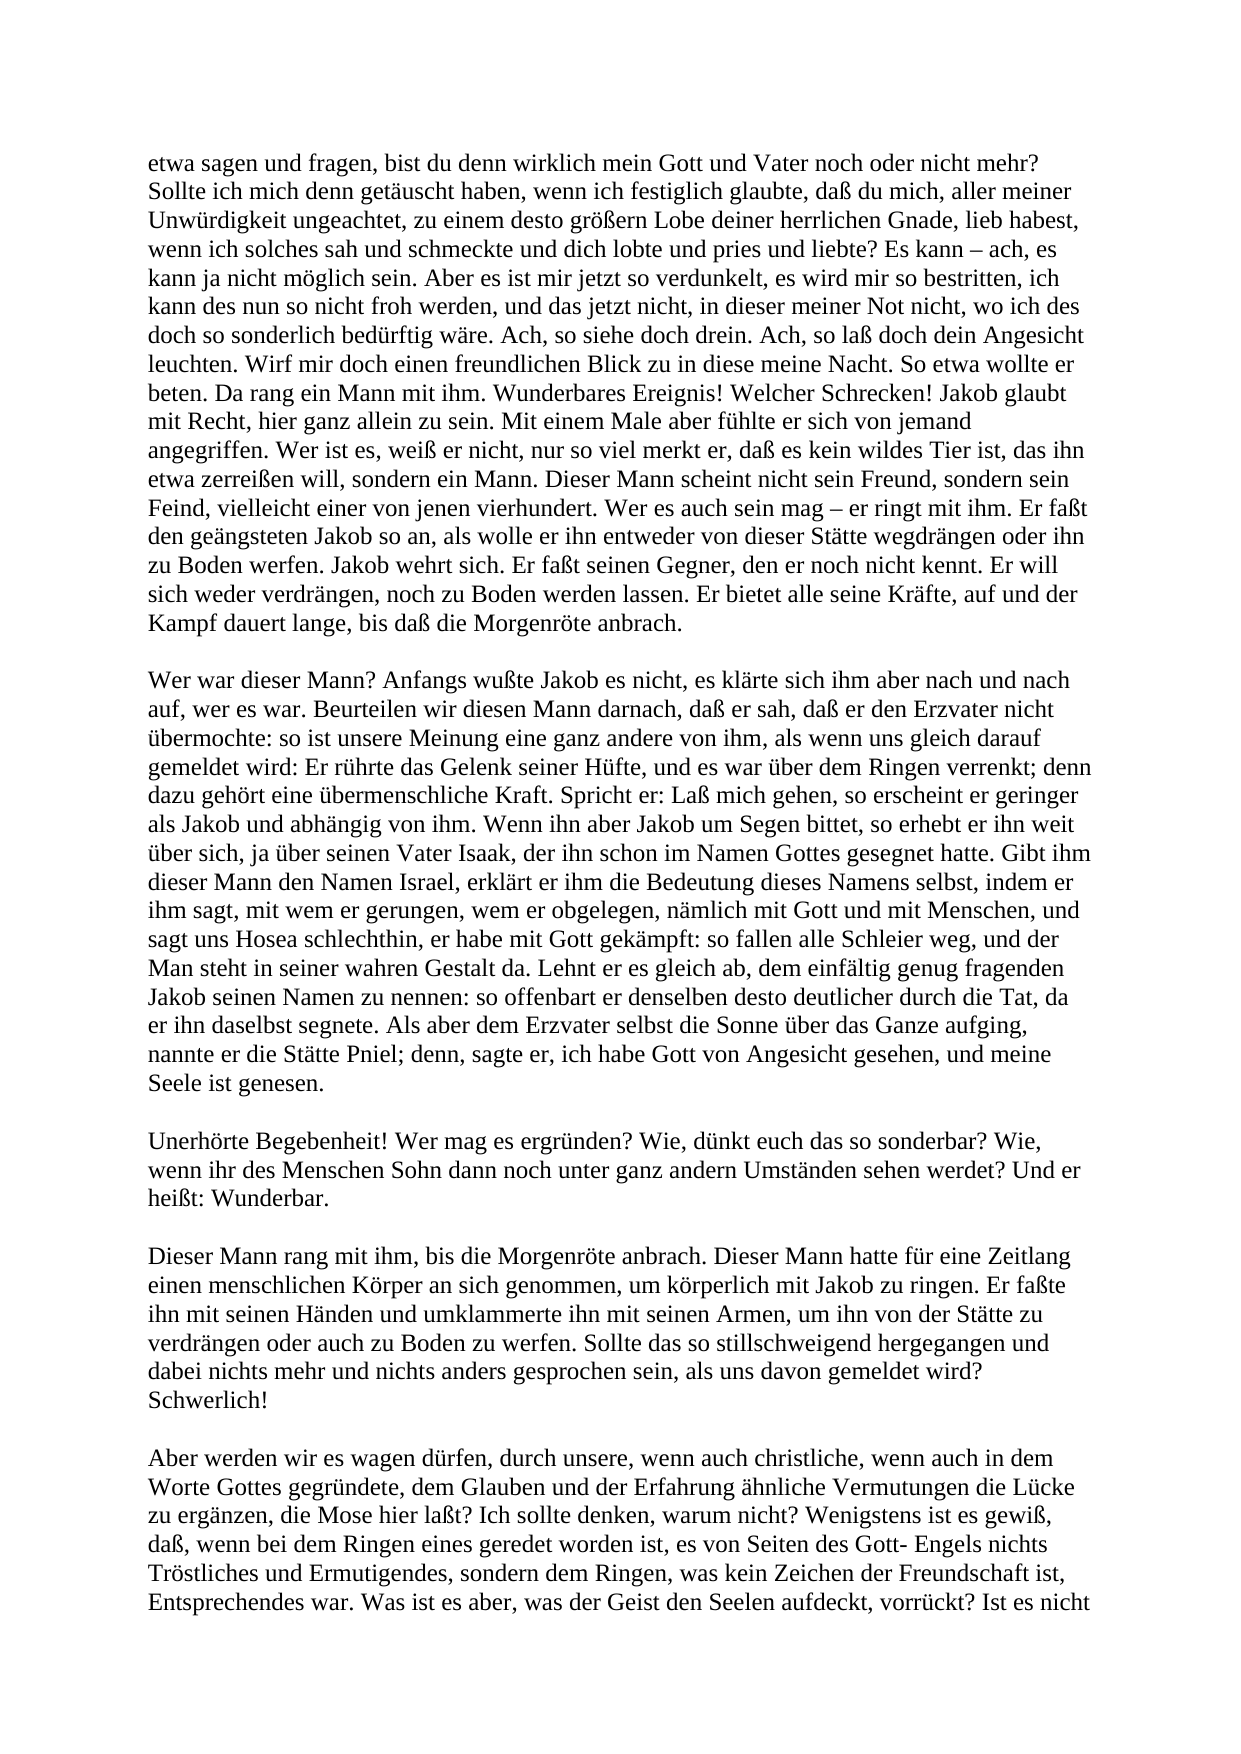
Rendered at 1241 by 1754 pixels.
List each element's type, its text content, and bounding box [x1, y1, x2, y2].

text Aber werden wir es wagen dürfen, durch unsere, wenn auch christliche, wenn auch in dem Worte Gottes gegründete, dem Glauben und der Erfahrung ähnliche Vermutungen die Lücke zu ergänzen, die Mose hier laßt? Ich sollte denken, warum nicht? Wenigstens ist es gewiß, daß, wenn bei dem Ringen eines geredet worden ist, es von Seiten des Gott- Engels nichts Tröstliches und Ermutigendes, sondern dem Ringen, was kein Zeichen der Freundschaft ist, Entsprechendes war. Was ist es aber, was der Geist den Seelen aufdeckt, vorrückt? Ist es nicht [148, 1443, 1093, 1616]
text etwa sagen und fragen, bist du denn wirklich mein Gott und Vater noch oder nicht mehr? Sollte ich mich denn getäuscht haben, wenn ich festiglich glaubte, daß du mich, aller meiner Unwürdigkeit ungeachtet, zu einem desto größern Lobe deiner herrlichen Gnade, lieb habest, wenn ich solches sah und schmeckte und dich lobte und pries und liebte? Es kann – ach, es kann ja nicht möglich sein. Aber es ist mir jetzt so verdunkelt, es wird mir so bestritten, ich kann des nun so nicht froh werden, und das jetzt nicht, in dieser meiner Not nicht, wo ich des doch so sonderlich bedürftig wäre. Ach, so siehe doch drein. Ach, so laß doch dein Angesicht leuchten. Wirf mir doch einen freundlichen Blick zu in diese meine Nacht. So etwa wollte er beten. Da rang ein Mann mit ihm. Wunderbares Ereignis! Welcher Schrecken! Jakob glaubt mit Recht, hier ganz allein zu sein. Mit einem Male aber fühlte er sich von jemand angegriffen. Wer ist es, weiß er nicht, nur so viel merkt er, daß es kein wildes Tier ist, das ihn etwa zerreißen will, sondern ein Mann. Dieser Mann scheint nicht sein Freund, sondern sein Feind, vielleicht einer von jenen vierhundert. Wer es auch sein mag – er ringt mit ihm. Er faßt den geängsteten Jakob so an, als wolle er ihn entweder von dieser Stätte wegdrängen oder ihn zu Boden werfen. Jakob wehrt sich. Er faßt seinen Gegner, den er noch nicht kennt. Er will sich weder verdrängen, noch zu Boden werden lassen. Er bietet alle seine Kräfte, auf und der Kampf dauert lange, bis daß die Morgenröte anbrach. [148, 148, 1093, 636]
text Wer war dieser Mann? Anfangs wußte Jakob es nicht, es klärte sich ihm aber nach und nach auf, wer es war. Beurteilen wir diesen Mann darnach, daß er sah, daß er den Erzvater nicht übermochte: so ist unsere Meinung eine ganz andere von ihm, als wenn uns gleich darauf gemeldet wird: Er rührte das Gelenk seiner Hüfte, und es war über dem Ringen verrenkt; denn dazu gehört eine übermenschliche Kraft. Spricht er: Laß mich gehen, so erscheint er geringer als Jakob und abhängig von ihm. Wenn ihn aber Jakob um Segen bittet, so erhebt er ihn weit über sich, ja über seinen Vater Isaak, der ihn schon im Namen Gottes gesegnet hatte. Gibt ihm dieser Mann den Namen Israel, erklärt er ihm die Bedeutung dieses Namens selbst, indem er ihm sagt, mit wem er gerungen, wem er obgelegen, nämlich mit Gott und mit Menschen, und sagt uns Hosea schlechthin, er habe mit Gott gekämpft: so fallen alle Schleier weg, und der Man steht in seiner wahren Gestalt da. Lehnt er es gleich ab, dem einfältig genug fragenden Jakob seinen Namen zu nennen: so offenbart er denselben desto deutlicher durch die Tat, da er ihn daselbst segnete. Als aber dem Erzvater selbst die Sonne über das Ganze aufging, nannte er die Stätte Pniel; denn, sagte er, ich habe Gott von Angesicht gesehen, und meine Seele ist genesen. [148, 666, 1093, 1097]
text Unerhörte Begebenheit! Wer mag es ergründen? Wie, dünkt euch das so sonderbar? Wie, wenn ihr des Menschen Sohn dann noch unter ganz andern Umständen sehen werdet? Und er heißt: Wunderbar. [148, 1126, 1093, 1212]
text Dieser Mann rang mit ihm, bis die Morgenröte anbrach. Dieser Mann hatte für eine Zeitlang einen menschlichen Körper an sich genommen, um körperlich mit Jakob zu ringen. Er faßte ihn mit seinen Händen und umklammerte ihn mit seinen Armen, um ihn von der Stätte zu verdrängen oder auch zu Boden zu werfen. Sollte das so stillschweigend hergegangen und dabei nichts mehr und nichts anders gesprochen sein, als uns davon gemeldet wird? Schwerlich! [148, 1241, 1093, 1414]
